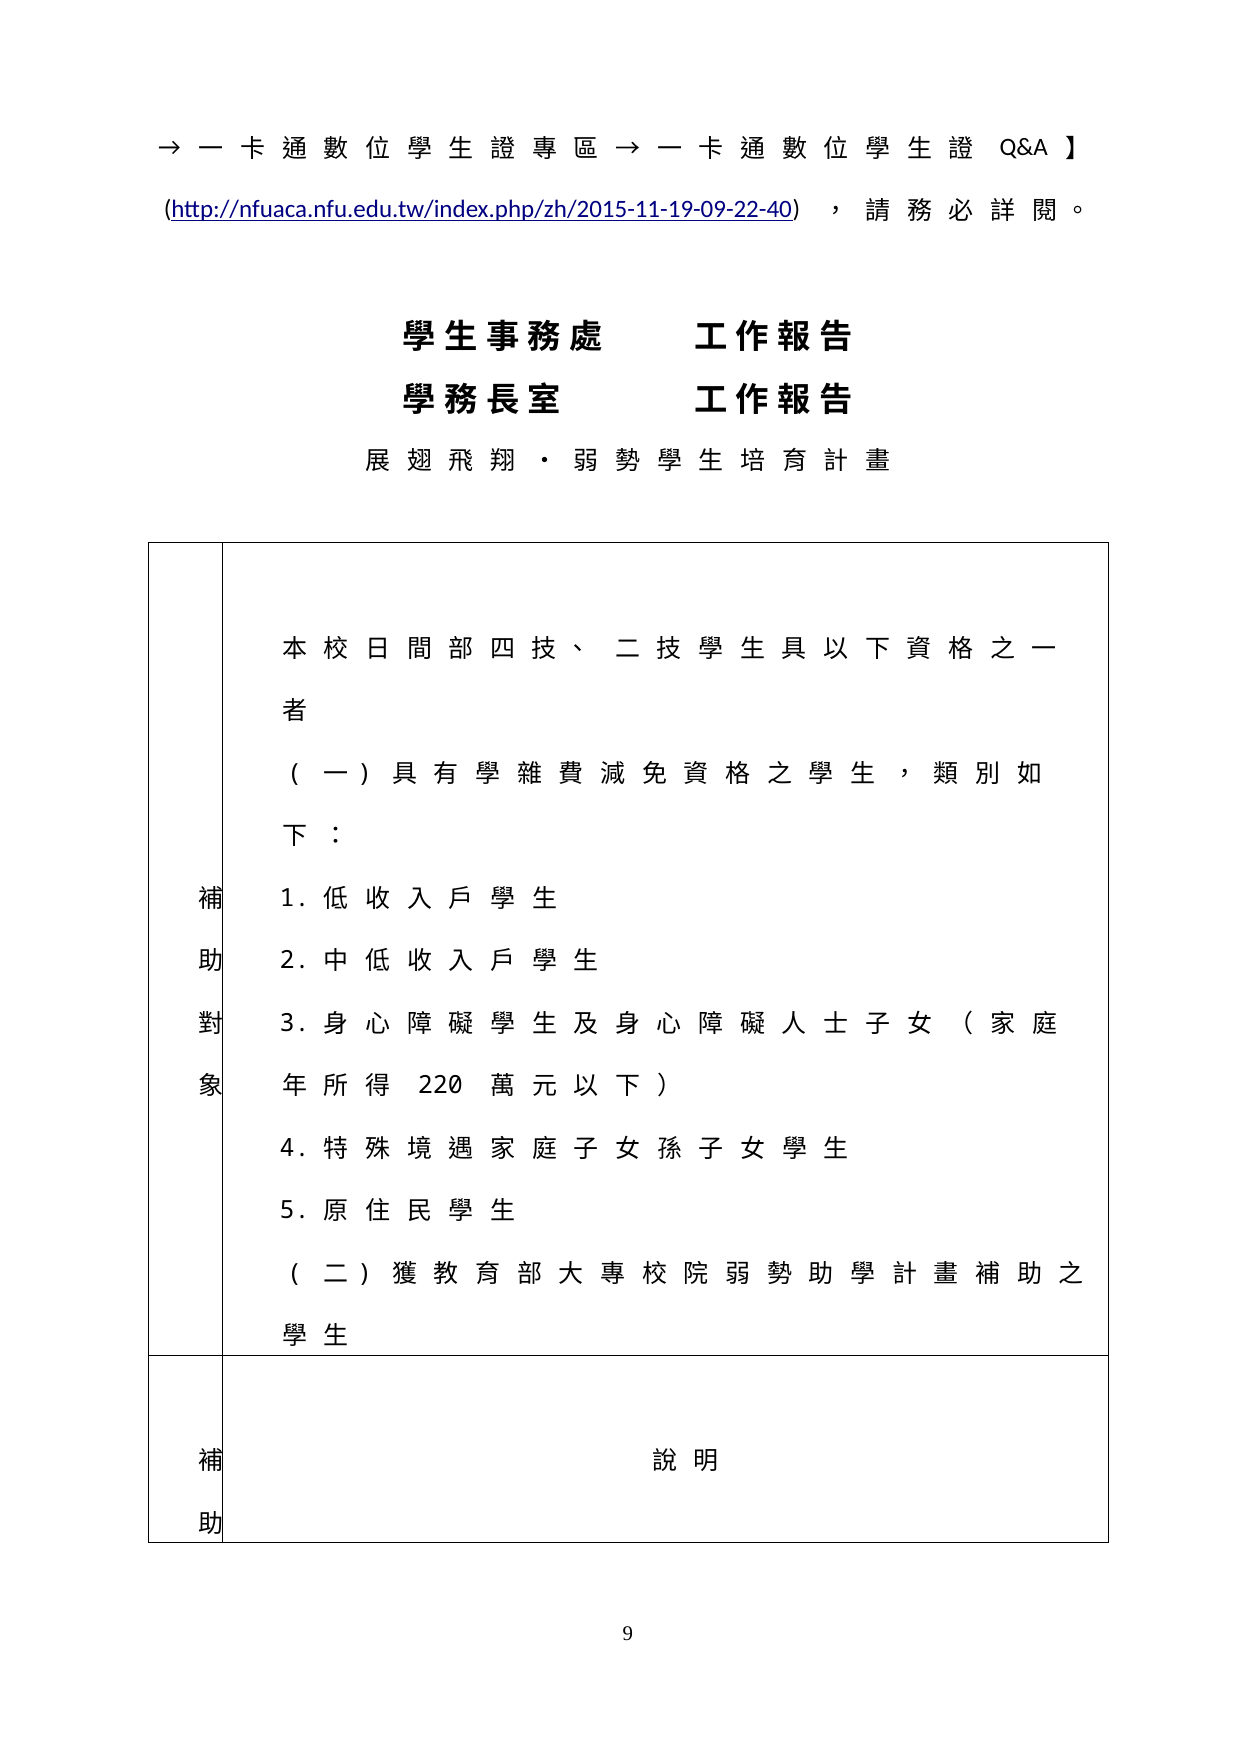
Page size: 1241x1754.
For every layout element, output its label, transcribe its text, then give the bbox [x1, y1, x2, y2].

text →一卡通數位學生證專區→一卡通數位學生證Q&A】 [148, 105, 1107, 167]
text 學務長室 工作報告 [148, 355, 1107, 417]
text 展翅飛翔‧弱勢學生培育計畫 [148, 417, 1107, 480]
table_header 本校日間部四技、二技學生具以下資格之一者 (一) 具有學雜費減免資格之學生，類別如下： 1.低收入戶學生 2.中低收入戶學生 3.身心障礙學生及身心障礙人士子女（家庭年所得220萬元以下） 4.特殊境遇家庭子女孫子女學生 5.原住民學生 (二) 獲教育部大專校院弱勢助學計畫補助之學生 [223, 543, 1108, 1355]
text (http://nfuaca.nfu.edu.tw/index.php/zh/2015-11-19-09-22-40)，請務必詳閱。 [148, 167, 1107, 230]
table_cell 補助 [149, 1356, 222, 1542]
text 學生事務處 工作報告 [148, 292, 1107, 355]
table_cell 說明 [223, 1356, 1108, 1542]
table_header 補助對象 [149, 543, 222, 1355]
